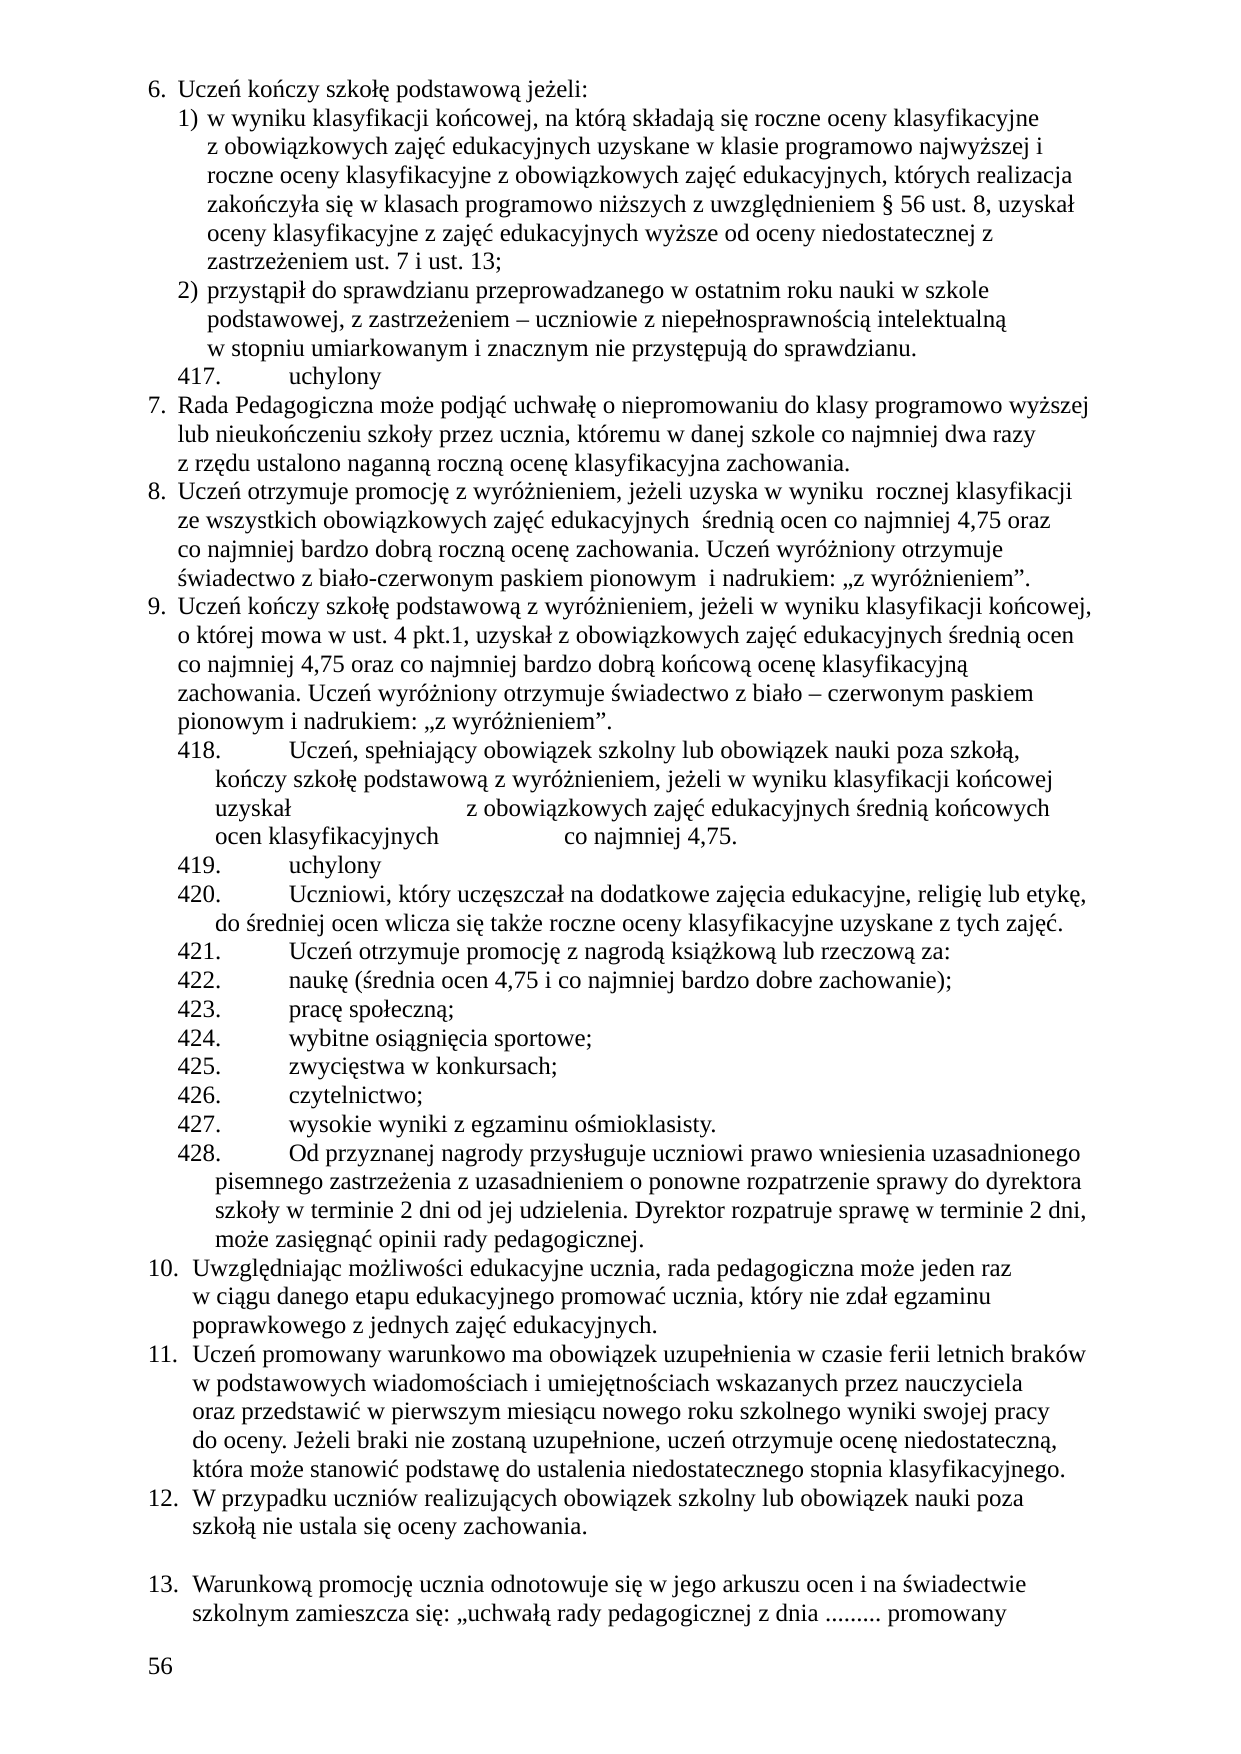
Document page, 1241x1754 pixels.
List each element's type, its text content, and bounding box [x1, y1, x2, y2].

list w wyniku klasyfikacji końcowej, na którą składają się roczne oceny klasyfikacyjne z obowiązkowych zajęć edukacyjnych uzyskane w klasie programowo najwyższej i roczne oceny klasyfikacyjne z obowiązkowych zajęć edukacyjnych, których realizacja zakończyła się w klasach programowo niższych z uwzględnieniem § 56 ust. 8, uzyskał oceny klasyfikacyjne z zajęć edukacyjnych wyższe od oceny niedostatecznej z zastrzeżeniem ust. 7 i ust. 13; [177, 103, 1092, 275]
list Uczeń promowany warunkowo ma obowiązek uzupełnienia w czasie ferii letnich braków w podstawowych wiadomościach i umiejętnościach wskazanych przez nauczyciela oraz przedstawić w pierwszym miesiącu nowego roku szkolnego wyniki swojej pracy do oceny. Jeżeli braki nie zostaną uzupełnione, uczeń otrzymuje ocenę niedostateczną, która może stanowić podstawę do ustalenia niedostatecznego stopnia klasyfikacyjnego. [148, 1339, 1092, 1483]
subtitle zwycięstwa w konkursach; [177, 1051, 1092, 1080]
list Uwzględniając możliwości edukacyjne ucznia, rada pedagogiczna może jeden raz w ciągu danego etapu edukacyjnego promować ucznia, który nie zdał egzaminu poprawkowego z jednych zajęć edukacyjnych. [148, 1253, 1092, 1339]
subtitle uchylony [177, 850, 1092, 879]
subtitle Uczeń, spełniający obowiązek szkolny lub obowiązek nauki poza szkołą, kończy szkołę podstawową z wyróżnieniem, jeżeli w wyniku klasyfikacji końcowej uzyskał z obowiązkowych zajęć edukacyjnych średnią końcowych ocen klasyfikacyjnych co najmniej 4,75. [177, 735, 1092, 850]
subtitle uchylony [177, 361, 1092, 390]
subtitle wybitne osiągnięcia sportowe; [177, 1023, 1092, 1051]
subtitle czytelnictwo; [177, 1080, 1092, 1109]
subtitle Uczniowi, który uczęszczał na dodatkowe zajęcia edukacyjne, religię lub etykę, do średniej ocen wlicza się także roczne oceny klasyfikacyjne uzyskane z tych zajęć. [177, 879, 1092, 936]
subtitle Uczeń otrzymuje promocję z nagrodą książkową lub rzeczową za: [177, 936, 1092, 965]
list W przypadku uczniów realizujących obowiązek szkolny lub obowiązek nauki poza szkołą nie ustala się oceny zachowania. [148, 1483, 1092, 1540]
subtitle naukę (średnia ocen 4,75 i co najmniej bardzo dobre zachowanie); [177, 965, 1092, 994]
subtitle Od przyznanej nagrody przysługuje uczniowi prawo wniesienia uzasadnionego pisemnego zastrzeżenia z uzasadnieniem o ponowne rozpatrzenie sprawy do dyrektora szkoły w terminie 2 dni od jej udzielenia. Dyrektor rozpatruje sprawę w terminie 2 dni, może zasięgnąć opinii rady pedagogicznej. [177, 1138, 1092, 1253]
subtitle pracę społeczną; [177, 994, 1092, 1023]
list Uczeń otrzymuje promocję z wyróżnieniem, jeżeli uzyska w wyniku rocznej klasyfikacji ze wszystkich obowiązkowych zajęć edukacyjnych średnią ocen co najmniej 4,75 oraz co najmniej bardzo dobrą roczną ocenę zachowania. Uczeń wyróżniony otrzymuje świadectwo z biało-czerwonym paskiem pionowym i nadrukiem: „z wyróżnieniem”. [148, 476, 1092, 591]
list Uczeń kończy szkołę podstawową z wyróżnieniem, jeżeli w wyniku klasyfikacji końcowej, o której mowa w ust. 4 pkt.1, uzyskał z obowiązkowych zajęć edukacyjnych średnią ocen co najmniej 4,75 oraz co najmniej bardzo dobrą końcową ocenę klasyfikacyjną zachowania. Uczeń wyróżniony otrzymuje świadectwo z biało – czerwonym paskiem pionowym i nadrukiem: „z wyróżnieniem”. [148, 591, 1092, 735]
list przystąpił do sprawdzianu przeprowadzanego w ostatnim roku nauki w szkole podstawowej, z zastrzeżeniem – uczniowie z niepełnosprawnością intelektualną w stopniu umiarkowanym i znacznym nie przystępują do sprawdzianu. [177, 275, 1092, 361]
list Rada Pedagogiczna może podjąć uchwałę o niepromowaniu do klasy programowo wyższej lub nieukończeniu szkoły przez ucznia, któremu w danej szkole co najmniej dwa razy z rzędu ustalono naganną roczną ocenę klasyfikacyjna zachowania. [148, 390, 1092, 476]
list Warunkową promocję ucznia odnotowuje się w jego arkuszu ocen i na świadectwie szkolnym zamieszcza się: „uchwałą rady pedagogicznej z dnia ......... promowany [148, 1569, 1092, 1626]
subtitle wysokie wyniki z egzaminu ośmioklasisty. [177, 1109, 1092, 1138]
list Uczeń kończy szkołę podstawową jeżeli: [148, 74, 1092, 103]
